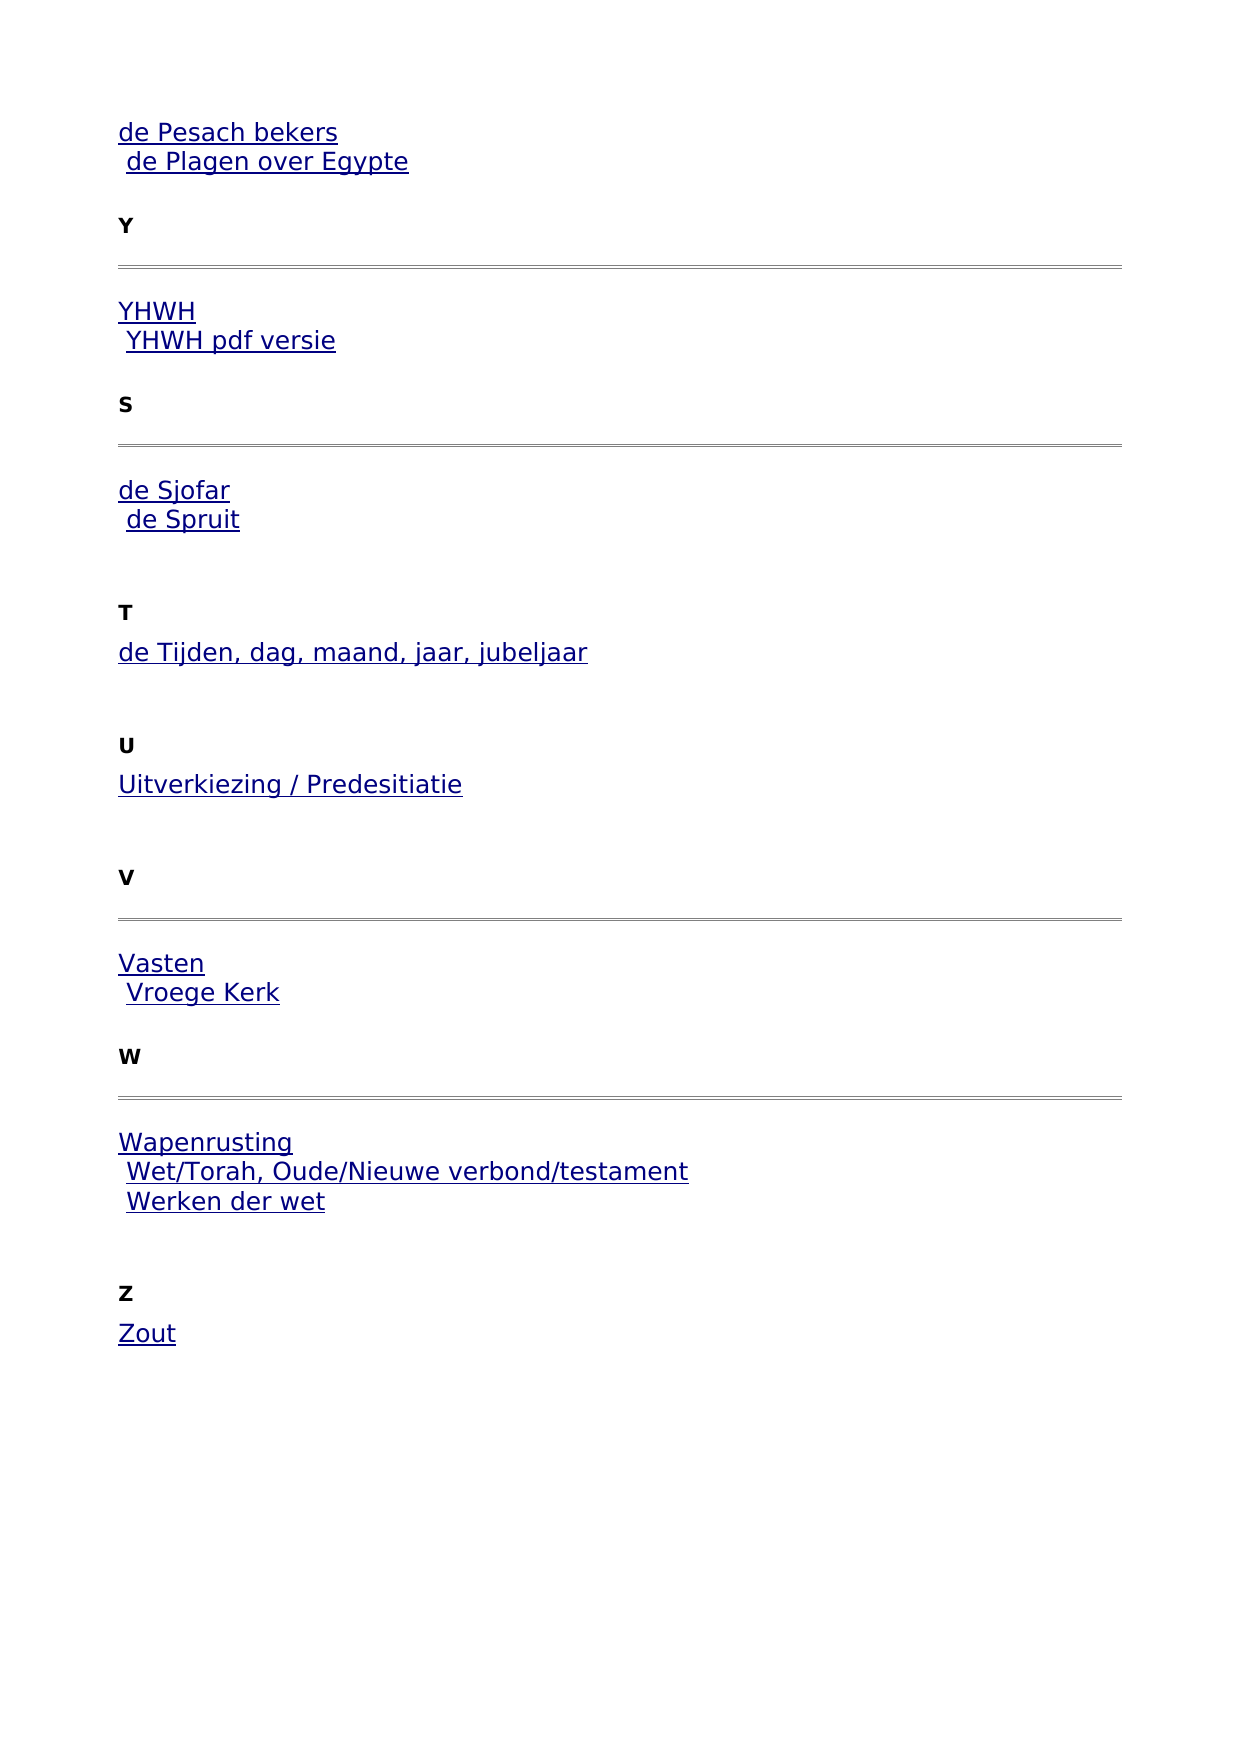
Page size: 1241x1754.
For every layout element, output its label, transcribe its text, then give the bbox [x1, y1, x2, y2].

text YHWH YHWH pdf versie [118, 297, 1122, 355]
subtitle W [118, 1045, 1122, 1069]
text de Pesach bekers de Plagen over Egypte [118, 118, 1122, 176]
text Zout [118, 1319, 1122, 1378]
text Uitverkiezing / Predesitiatie [118, 770, 1122, 829]
subtitle S [118, 393, 1122, 417]
text de Sjofar de Spruit [118, 476, 1122, 563]
text Wapenrusting Wet/Torah, Oude/Nieuwe verbond/testament Werken der wet [118, 1128, 1122, 1245]
subtitle V [118, 866, 1122, 891]
subtitle Z [118, 1282, 1122, 1307]
text de Tijden, dag, maand, jaar, jubeljaar [118, 638, 1122, 696]
subtitle T [118, 601, 1122, 625]
subtitle U [118, 734, 1122, 758]
subtitle Y [118, 214, 1122, 238]
text Vasten Vroege Kerk [118, 949, 1122, 1008]
